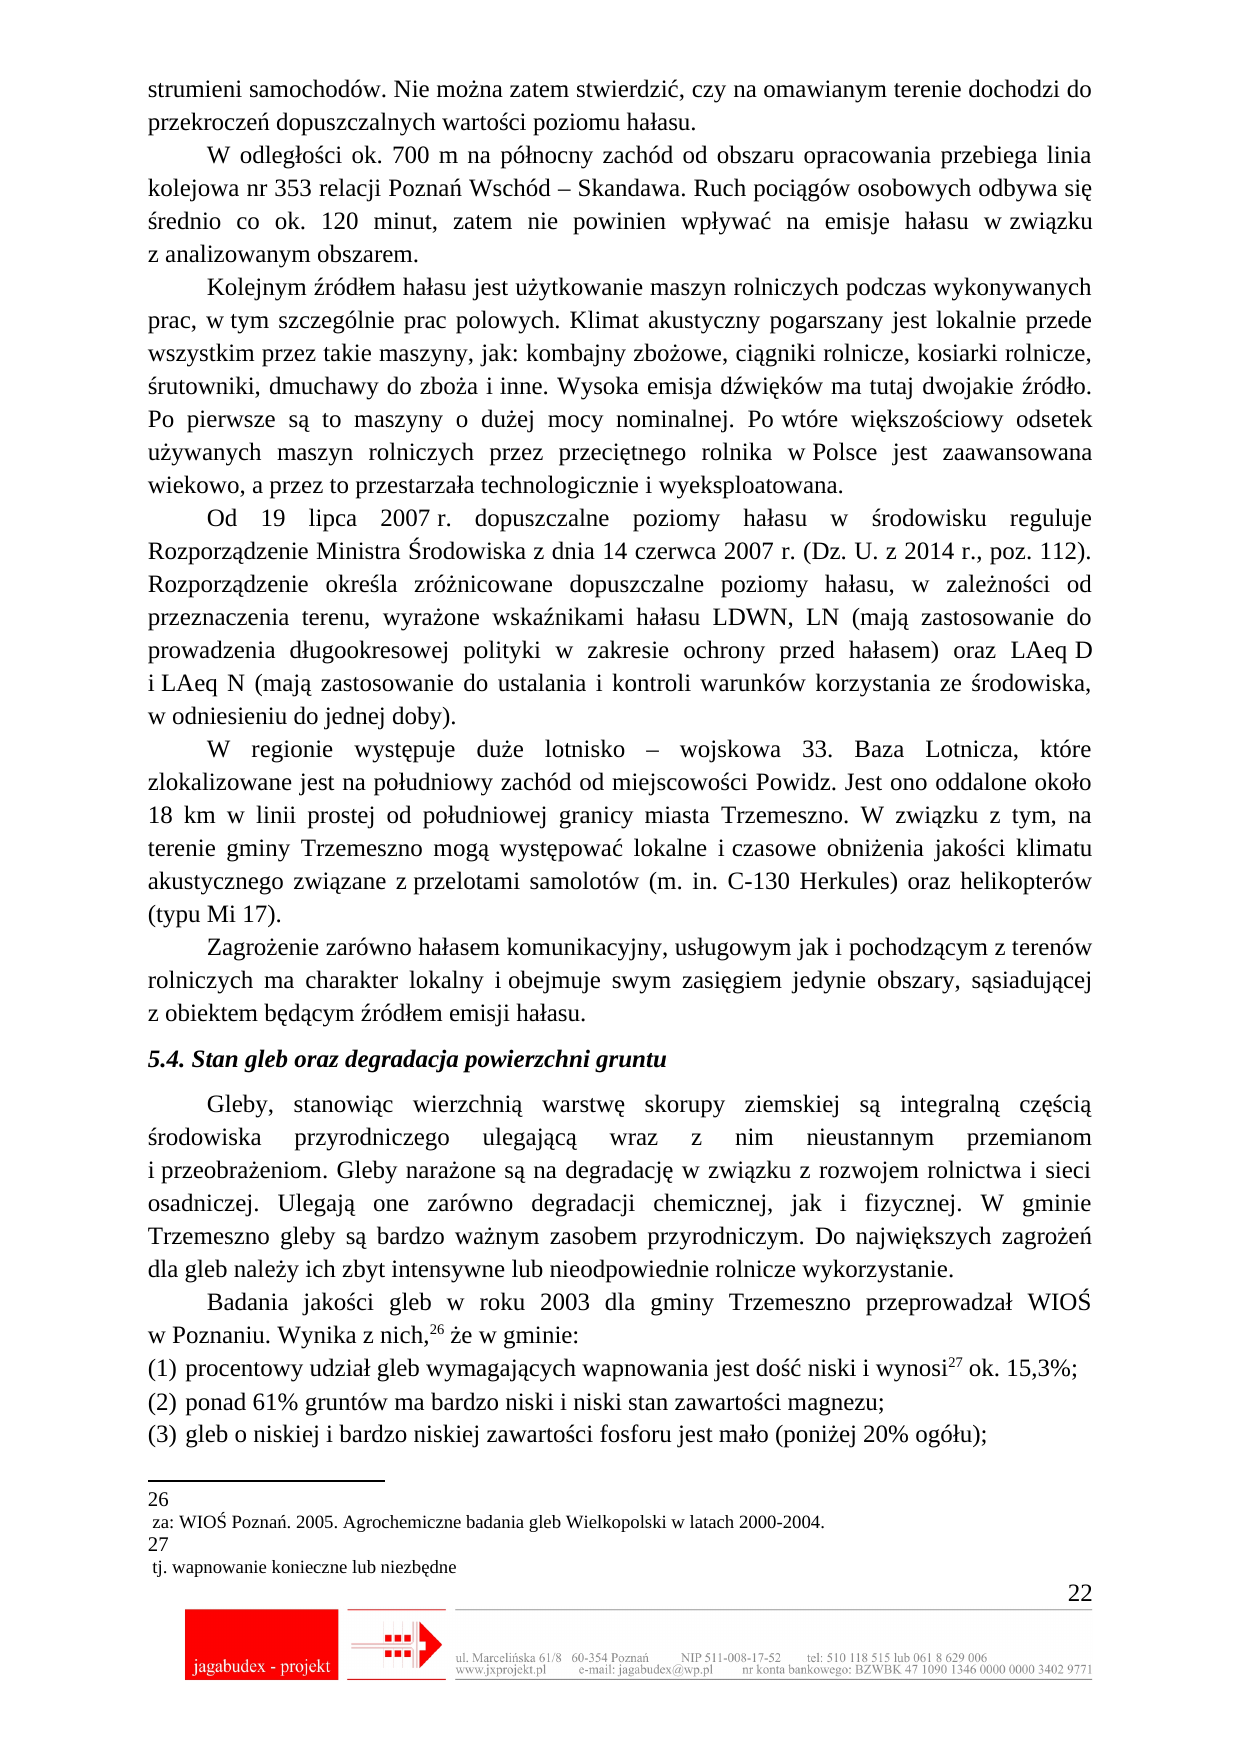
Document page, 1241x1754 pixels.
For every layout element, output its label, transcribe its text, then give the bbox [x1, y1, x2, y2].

picture [184, 1606, 1093, 1681]
text W odległości ok. 700 m na północny zachód od obszaru opracowania przebiega linia kolejowa nr 353 relacji Poznań Wschód – Skandawa. Ruch pociągów osobowych odbywa się średnio co ok. 120 minut, zatem nie powinien wpływać na emisje hałasu w związku z analizowanym obszarem. [148, 140, 1093, 268]
text Od 19 lipca 2007 r. dopuszczalne poziomy hałasu w środowisku reguluje Rozporządzenie Ministra Środowiska z dnia 14 czerwca 2007 r. (Dz. U. z 2014 r., poz. 112). Rozporządzenie określa zróżnicowane dopuszczalne poziomy hałasu, w zależności od przeznaczenia terenu, wyrażone wskaźnikami hałasu LDWN, LN (mają zastosowanie do prowadzenia długookresowej polityki w zakresie ochrony przed hałasem) oraz LAeq D i LAeq N (mają zastosowanie do ustalania i kontroli warunków korzystania ze środowiska, w odniesieniu do jednej doby). [148, 503, 1093, 730]
text Gleby, stanowiąc wierzchnią warstwę skorupy ziemskiej są integralną częścią środowiska przyrodniczego ulegającą wraz z nim nieustannym przemianom i przeobrażeniom. Gleby narażone są na degradację w związku z rozwojem rolnictwa i sieci osadniczej. Ulegają one zarówno degradacji chemicznej, jak i fizycznej. W gminie Trzemeszno gleby są bardzo ważnym zasobem przyrodniczym. Do największych zagrożeń dla gleb należy ich zbyt intensywne lub nieodpowiednie rolnicze wykorzystanie. [148, 1089, 1093, 1283]
text Zagrożenie zarówno hałasem komunikacyjny, usługowym jak i pochodzącym z terenów rolniczych ma charakter lokalny i obejmuje swym zasięgiem jedynie obszary, sąsiadującej z obiektem będącym źródłem emisji hałasu. [148, 932, 1093, 1027]
text Badania jakości gleb w roku 2003 dla gminy Trzemeszno przeprowadzał WIOŚ w Poznaniu. Wynika z nich, że w gminie: [148, 1287, 1093, 1349]
text strumieni samochodów. Nie można zatem stwierdzić, czy na omawianym terenie dochodzi do przekroczeń dopuszczalnych wartości poziomu hałasu. [148, 74, 1093, 136]
text 5.4. Stan gleb oraz degradacja powierzchni gruntu [148, 1044, 1093, 1073]
list tj. wapnowanie konieczne lub niezbędne [148, 1532, 1093, 1578]
list ponad 61% gruntów ma bardzo niski i niski stan zawartości magnezu; [148, 1387, 1093, 1415]
text W regionie występuje duże lotnisko – wojskowa 33. Baza Lotnicza, które zlokalizowane jest na południowy zachód od miejscowości Powidz. Jest ono oddalone około 18 km w linii prostej od południowej granicy miasta Trzemeszno. W związku z tym, na terenie gminy Trzemeszno mogą występować lokalne i czasowe obniżenia jakości klimatu akustycznego związane z przelotami samolotów (m. in. C-130 Herkules) oraz helikopterów (typu Mi 17). [148, 734, 1093, 928]
list Kolejnym źródłem hałasu jest użytkowanie maszyn rolniczych podczas wykonywanych prac, w tym szczególnie prac polowych. Klimat akustyczny pogarszany jest lokalnie przede wszystkim przez takie maszyny, jak: kombajny zbożowe, ciągniki rolnicze, kosiarki rolnicze, śrutowniki, dmuchawy do zboża i inne. Wysoka emisja dźwięków ma tutaj dwojakie źródło. Po pierwsze są to maszyny o dużej mocy nominalnej. Po wtóre większościowy odsetek używanych maszyn rolniczych przez przeciętnego rolnika w Polsce jest zaawansowana wiekowo, a przez to przestarzała technologicznie i wyeksploatowana. [148, 272, 1093, 499]
text za: WIOŚ Poznań. 2005. Agrochemiczne badania gleb Wielkopolski w latach 2000-2004. [148, 1487, 1093, 1532]
list procentowy udział gleb wymagających wapnowania jest dość niski i wynosi ok. 15,3%; [148, 1353, 1093, 1382]
list gleb o niskiej i bardzo niskiej zawartości fosforu jest mało (poniżej 20% ogółu); [148, 1419, 1093, 1448]
